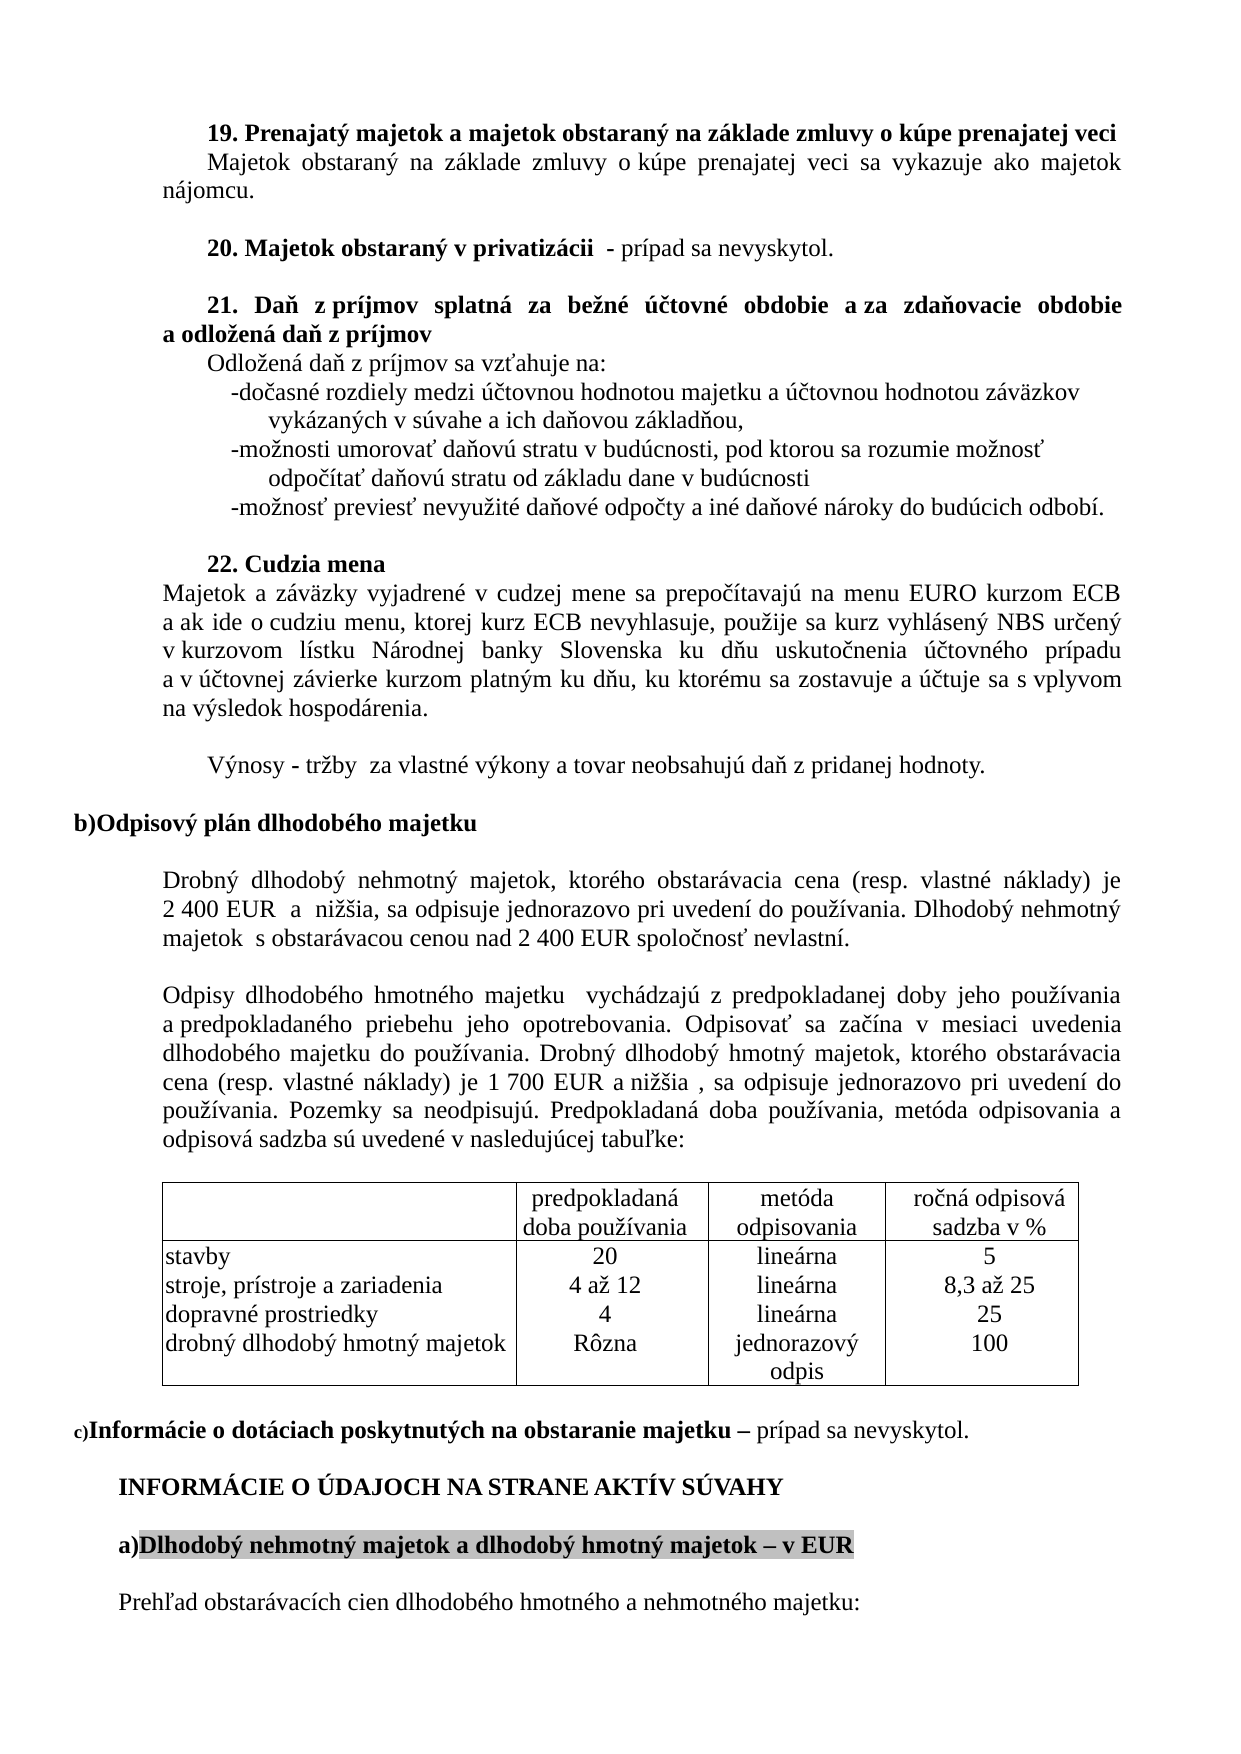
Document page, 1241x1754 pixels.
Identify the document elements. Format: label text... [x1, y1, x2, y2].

table_header [163, 1183, 516, 1212]
text 20. Majetok obstaraný v privatizácii - prípad sa nevyskytol. [162, 233, 1122, 262]
table_header [694, 1183, 708, 1212]
text Odložená daň z príjmov sa vzťahuje na: [162, 348, 1122, 377]
list Odpisový plán dlhodobého majetku [74, 808, 1122, 837]
table_cell [886, 1270, 900, 1299]
list možnosti umorovať daňovú stratu v budúcnosti, pod ktorou sa rozumie možnosť odpočítať daňovú stratu od základu dane v budúcnosti [231, 434, 1122, 492]
table_cell 25 [900, 1299, 1078, 1328]
table_cell [694, 1212, 708, 1240]
text Odpisy dlhodobého hmotného majetku vychádzajú z predpokladanej doby jeho používania a predpokladaného priebehu jeho opotrebovania. Odpisovať sa začína v mesiaci uvedenia dlhodobého majetku do používania. Drobný dlhodobý hmotný majetok, ktorého obstarávacia cena (resp. vlastné náklady) je 1 700 EUR a nižšia , sa odpisuje jednorazovo pri uvedení do používania. Pozemky sa neodpisujú. Predpokladaná doba používania, metóda odpisovania a odpisová sadzba sú uvedené v nasledujúcej tabuľke: [162, 981, 1122, 1153]
list dočasné rozdiely medzi účtovnou hodnotou majetku a účtovnou hodnotou záväzkov vykázaných v súvahe a ich daňovou základňou, [231, 377, 1122, 434]
table_cell jednorazový odpis [709, 1328, 885, 1385]
table_cell 4 [517, 1299, 693, 1328]
table_cell 5 [900, 1241, 1078, 1270]
table_cell lineárna [709, 1270, 885, 1299]
text Majetok a záväzky vyjadrené v cudzej mene sa prepočítavajú na menu EURO kurzom ECB a ak ide o cudziu menu, ktorej kurz ECB nevyhlasuje, použije sa kurz vyhlásený NBS určený v kurzovom lístku Národnej banky Slovenska ku dňu uskutočnenia účtovného prípadu a v účtovnej závierke kurzom platným ku dňu, ku ktorému sa zostavuje a účtuje sa s vplyvom na výsledok hospodárenia. [162, 578, 1122, 722]
table_header predpokladaná [517, 1183, 693, 1212]
text Prehľad obstarávacích cien dlhodobého hmotného a nehmotného majetku: [118, 1587, 1122, 1616]
table_header ročná odpisová [900, 1183, 1078, 1212]
table_cell Rôzna [517, 1328, 693, 1385]
list možnosť previesť nevyužité daňové odpočty a iné daňové nároky do budúcich odbobí. [231, 492, 1122, 521]
table_header [886, 1183, 900, 1212]
table_cell doba používania [517, 1212, 693, 1240]
table_cell lineárna [709, 1241, 885, 1270]
table_cell [886, 1241, 900, 1270]
subtitle informácie o údajoch na strane aktív súvahy [118, 1472, 1122, 1501]
table_cell dopravné prostriedky [163, 1299, 516, 1328]
table_cell [886, 1299, 900, 1328]
table_cell [694, 1241, 708, 1270]
table_cell [694, 1328, 708, 1385]
text Výnosy - tržby za vlastné výkony a tovar neobsahujú daň z pridanej hodnoty. [162, 751, 1122, 779]
table_cell lineárna [709, 1299, 885, 1328]
text Majetok obstaraný na základe zmluvy o kúpe prenajatej veci sa vykazuje ako majetok nájomcu. [162, 147, 1122, 204]
list Informácie o dotáciach poskytnutých na obstaranie majetku – prípad sa nevyskytol. [74, 1415, 1122, 1444]
table_cell [163, 1212, 516, 1240]
table_cell 4 až 12 [517, 1270, 693, 1299]
list Dlhodobý nehmotný majetok a dlhodobý hmotný majetok – v EUR [118, 1530, 1122, 1559]
table_cell 8,3 až 25 [900, 1270, 1078, 1299]
table_cell [694, 1270, 708, 1299]
table_cell [886, 1212, 900, 1240]
table_cell 20 [517, 1241, 693, 1270]
text Drobný dlhodobý nehmotný majetok, ktorého obstarávacia cena (resp. vlastné náklady) je 2 400 EUR a nižšia, sa odpisuje jednorazovo pri uvedení do používania. Dlhodobý nehmotný majetok s obstarávacou cenou nad 2 400 EUR spoločnosť nevlastní. [162, 866, 1122, 952]
text 21. Daň z príjmov splatná za bežné účtovné obdobie a za zdaňovacie obdobie a odložená daň z príjmov [162, 291, 1122, 348]
table_cell 100 [900, 1328, 1078, 1385]
table_header metóda [709, 1183, 885, 1212]
table_cell stroje, prístroje a zariadenia [163, 1270, 516, 1299]
text 22. Cudzia mena [162, 549, 1122, 578]
table_cell drobný dlhodobý hmotný majetok [163, 1328, 516, 1385]
table_cell stavby [163, 1241, 516, 1270]
text 19. Prenajatý majetok a majetok obstaraný na základe zmluvy o kúpe prenajatej veci [162, 118, 1122, 147]
table_cell [886, 1328, 900, 1385]
table_cell [694, 1299, 708, 1328]
table_cell odpisovania [709, 1212, 885, 1240]
table_cell sadzba v % [900, 1212, 1078, 1240]
